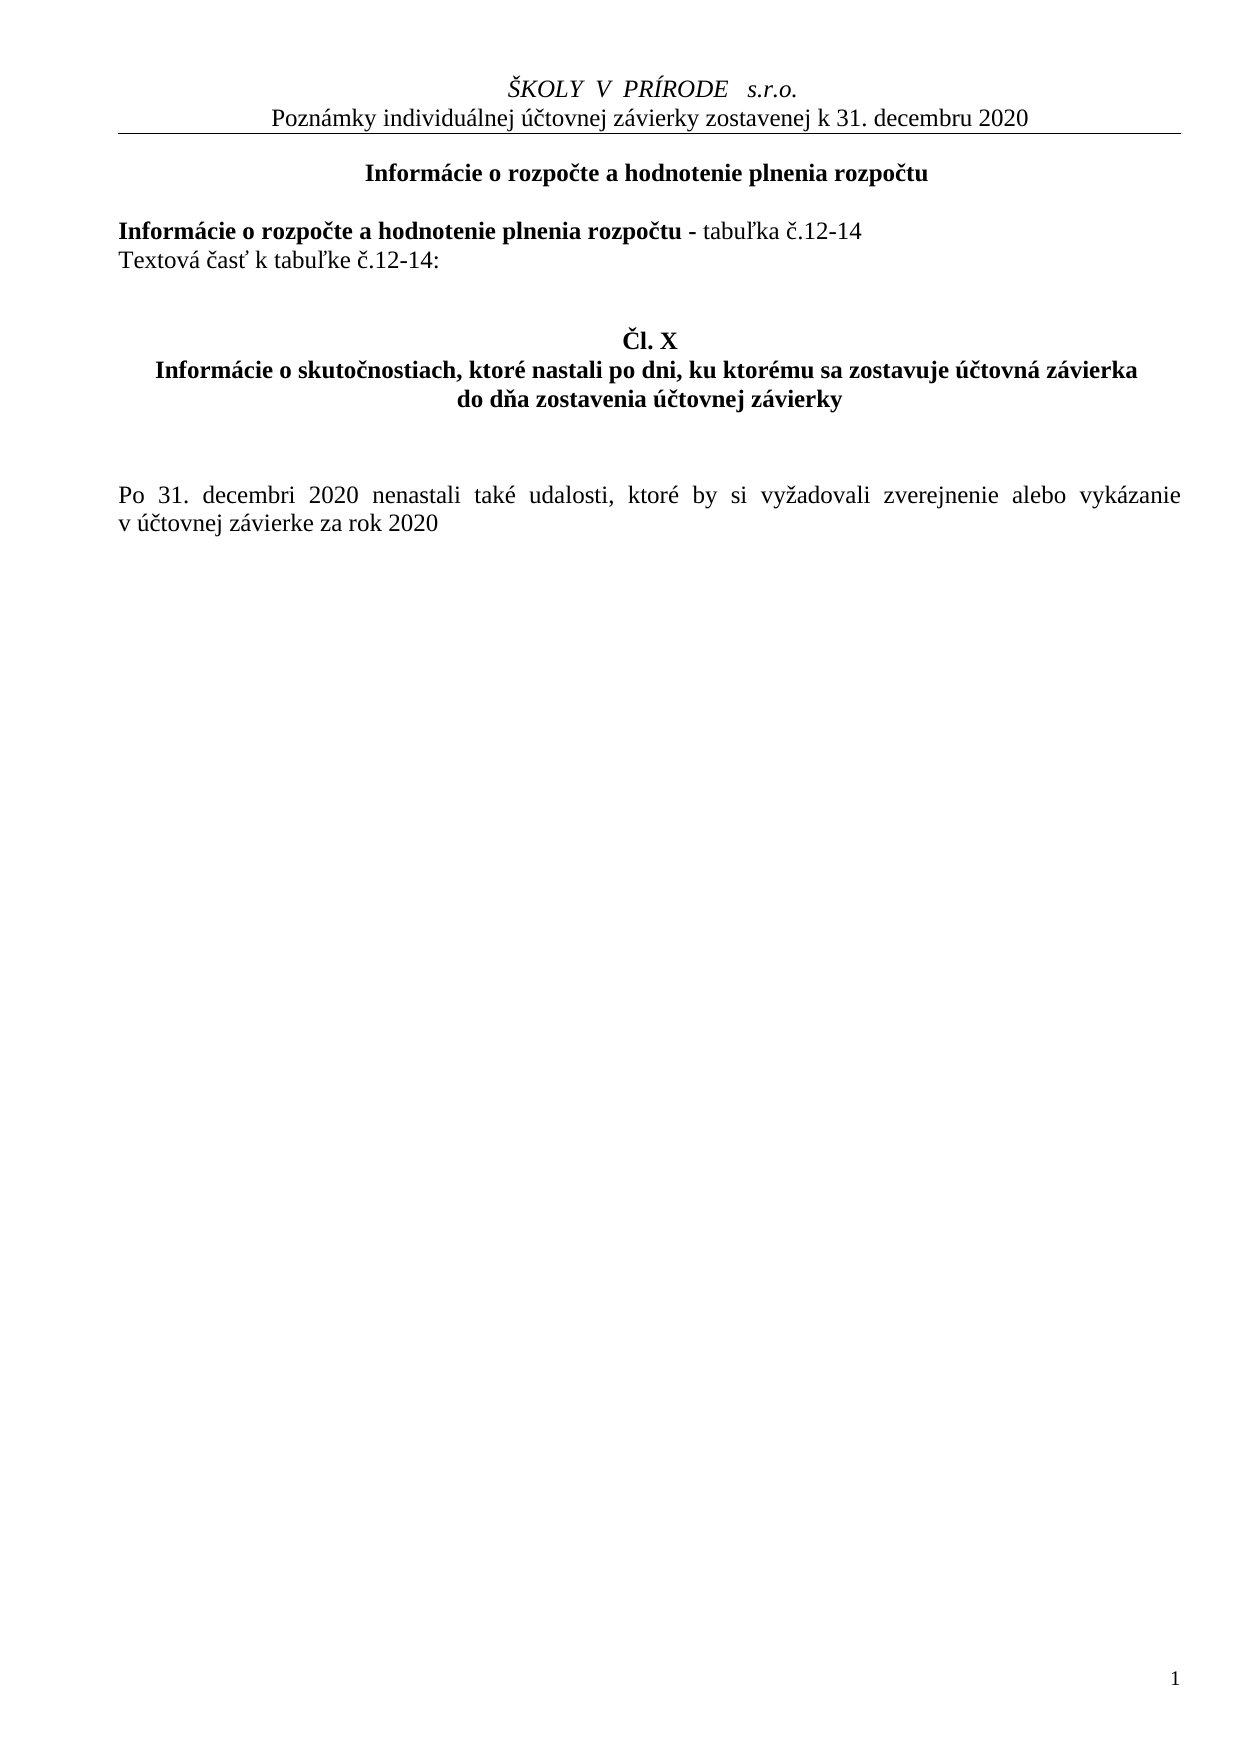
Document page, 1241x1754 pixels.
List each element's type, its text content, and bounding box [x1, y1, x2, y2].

text Informácie o rozpočte a hodnotenie plnenia rozpočtu - tabuľka č.12-14 [118, 216, 1181, 245]
text Informácie o rozpočte a hodnotenie plnenia rozpočtu [118, 158, 1181, 187]
text Po 31. decembri 2020 nenastali také udalosti, ktoré by si vyžadovali zverejnenie alebo vykázanie v účtovnej závierke za rok 2020 [118, 480, 1181, 537]
text Textová časť k tabuľke č.12-14: [118, 245, 1181, 273]
text do dňa zostavenia účtovnej závierky [118, 384, 1181, 413]
text Informácie o skutočnostiach, ktoré nastali po dni, ku ktorému sa zostavuje účtovná závierka [118, 355, 1181, 384]
text Čl. X [118, 326, 1181, 355]
